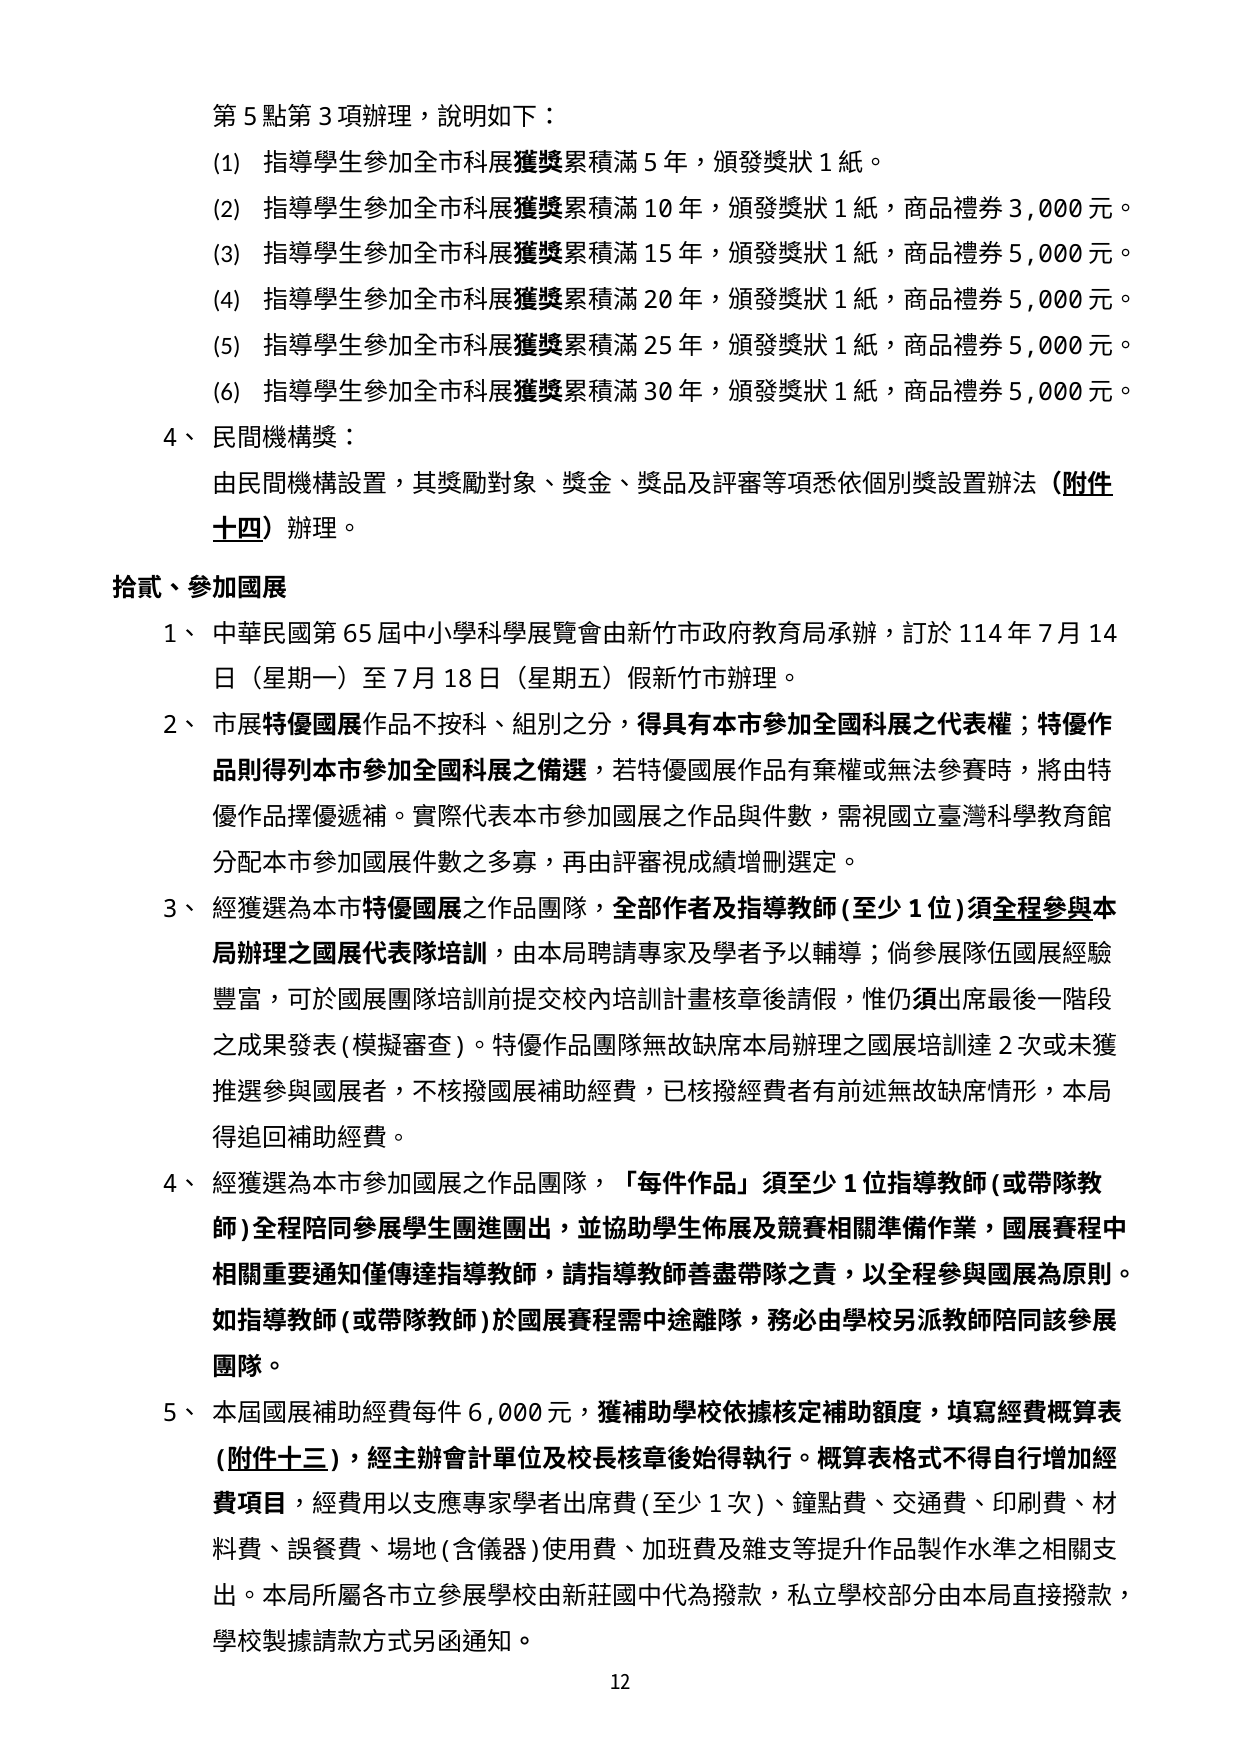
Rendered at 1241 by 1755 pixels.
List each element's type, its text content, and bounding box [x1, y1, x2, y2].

text 由民間機構設置，其獎勵對象、獎金、獎品及評審等項悉依個別獎設置辦法（附件十四）辦理。 [213, 455, 1128, 547]
list 指導學生參加全市科展獲獎累積滿5年，頒發獎狀1紙。 [213, 134, 1128, 180]
list 指導學生參加全市科展獲獎累積滿30年，頒發獎狀1紙，商品禮券5,000元。 [213, 364, 1128, 409]
list 指導學生參加全市科展獲獎累積滿25年，頒發獎狀1紙，商品禮券5,000元。 [213, 318, 1128, 364]
list 民間機構獎： [162, 409, 1128, 455]
list 經獲選為本市特優國展之作品團隊，全部作者及指導教師(至少1位)須全程參與本局辦理之國展代表隊培訓，由本局聘請專家及學者予以輔導；倘參展隊伍國展經驗豐富，可於國展團隊培訓前提交校內培訓計畫核章後請假，惟仍須出席最後一階段之成果發表(模擬審查)。特優作品團隊無故缺席本局辦理之國展培訓達2次或未獲推選參與國展者，不核撥國展補助經費，已核撥經費者有前述無故缺席情形，本局得追回補助經費。 [162, 880, 1128, 1155]
list 本屆國展補助經費每件6,000元，獲補助學校依據核定補助額度，填寫經費概算表(附件十三)，經主辦會計單位及校長核章後始得執行。概算表格式不得自行增加經費項目，經費用以支應專家學者出席費(至少1次)、鐘點費、交通費、印刷費、材料費、誤餐費、場地(含儀器)使用費、加班費及雜支等提升作品製作水準之相關支出。本局所屬各市立參展學校由新莊國中代為撥款，私立學校部分由本局直接撥款，學校製據請款方式另函通知。 [162, 1384, 1128, 1659]
list 市展特優國展作品不按科、組別之分，得具有本市參加全國科展之代表權；特優作品則得列本市參加全國科展之備選，若特優國展作品有棄權或無法參賽時，將由特優作品擇優遞補。實際代表本市參加國展之作品與件數，需視國立臺灣科學教育館分配本市參加國展件數之多寡，再由評審視成績增刪選定。 [162, 697, 1128, 880]
list 指導學生參加全市科展獲獎累積滿10年，頒發獎狀1紙，商品禮券3,000元。 [213, 180, 1128, 226]
list 中華民國第65屆中小學科學展覽會由新竹市政府教育局承辦，訂於114年7月14日（星期一）至7月18日（星期五）假新竹市辦理。 [162, 605, 1128, 697]
subtitle 拾貳、參加國展 [112, 559, 1128, 605]
list 第5點第3項辦理，說明如下： [162, 89, 1128, 134]
list 經獲選為本市參加國展之作品團隊，「每件作品」須至少1位指導教師(或帶隊教師)全程陪同參展學生團進團出，並協助學生佈展及競賽相關準備作業，國展賽程中相關重要通知僅傳達指導教師，請指導教師善盡帶隊之責，以全程參與國展為原則。如指導教師(或帶隊教師)於國展賽程需中途離隊，務必由學校另派教師陪同該參展團隊。 [162, 1155, 1128, 1384]
list 指導學生參加全市科展獲獎累積滿20年，頒發獎狀1紙，商品禮券5,000元。 [213, 272, 1128, 318]
list 指導學生參加全市科展獲獎累積滿15年，頒發獎狀1紙，商品禮券5,000元。 [213, 226, 1128, 272]
